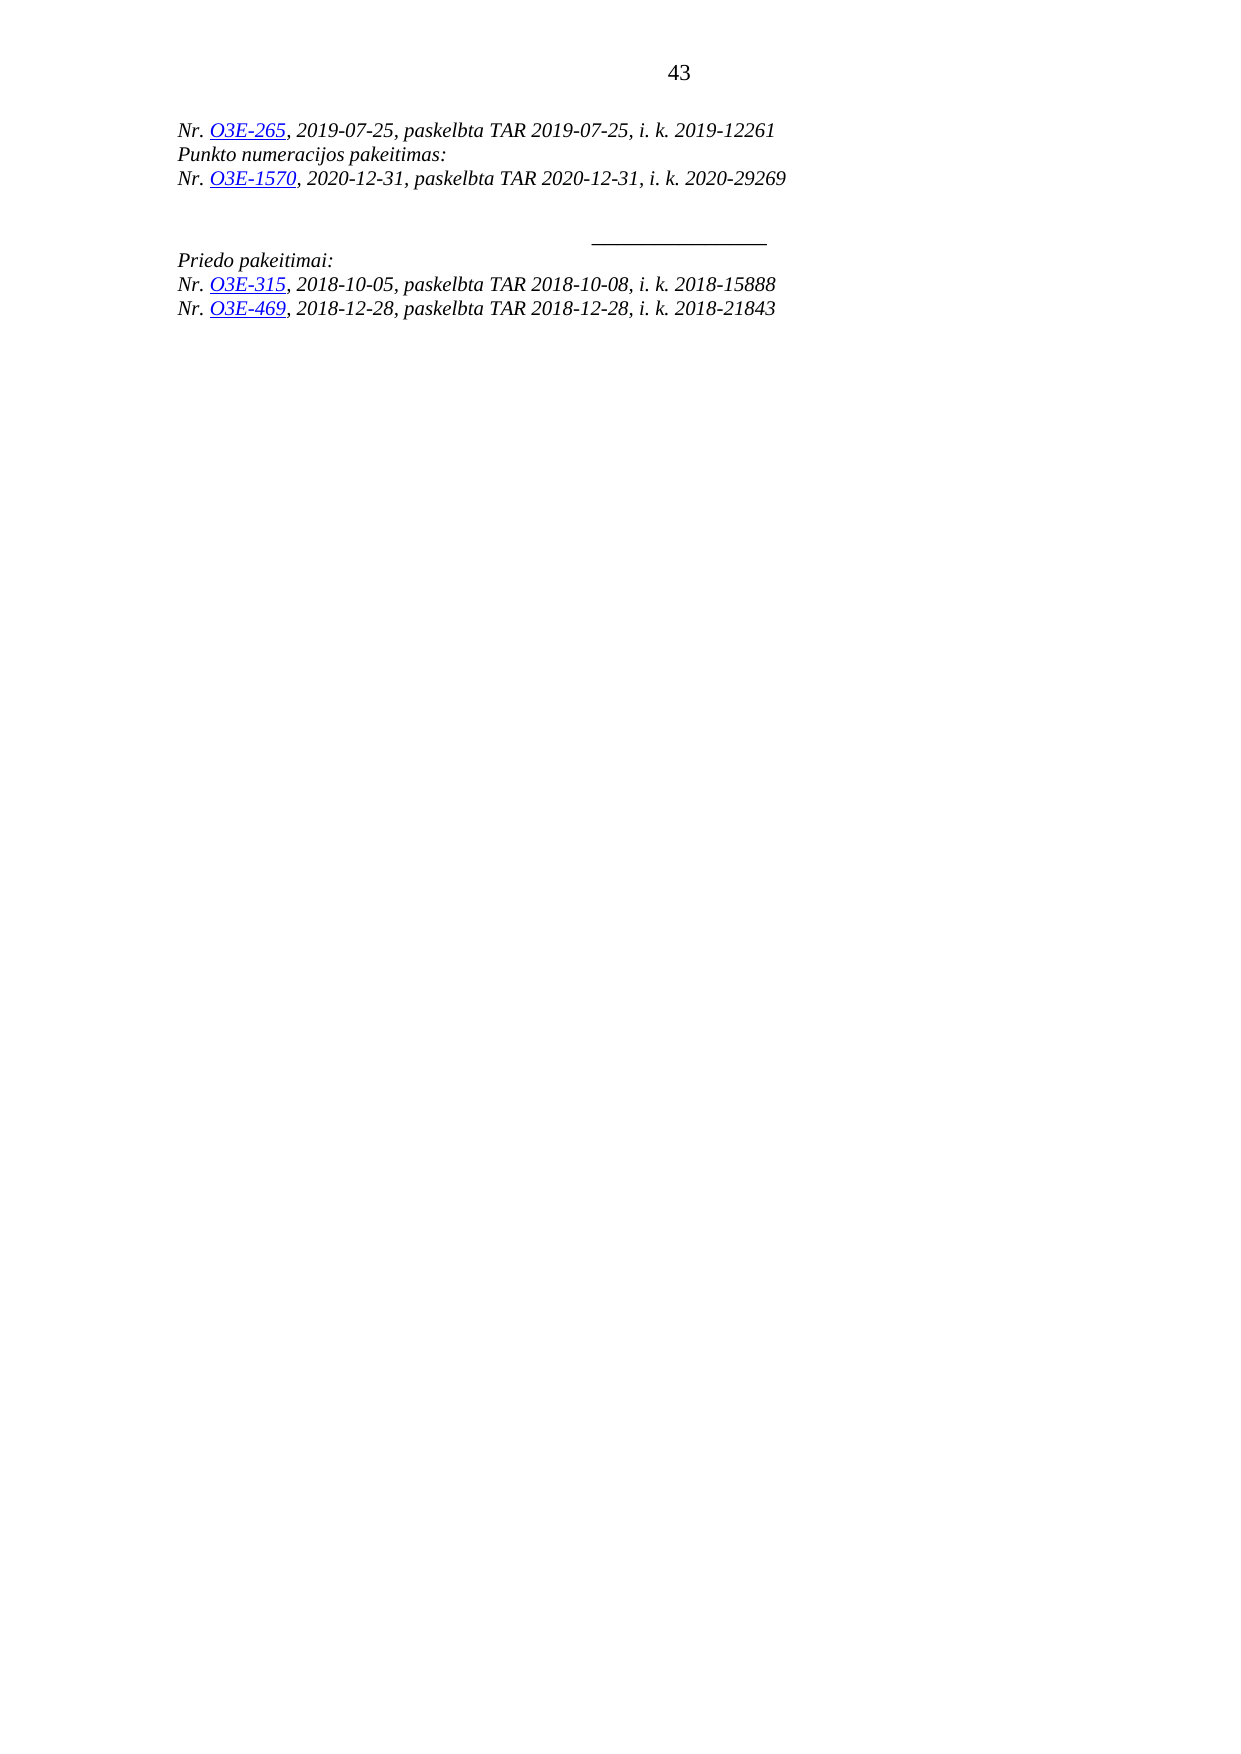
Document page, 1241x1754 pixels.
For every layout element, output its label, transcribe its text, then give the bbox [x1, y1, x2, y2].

text Nr. O3E-315, 2018-10-05, paskelbta TAR 2018-10-08, i. k. 2018-15888 [177, 272, 1181, 296]
text Punkto numeracijos pakeitimas: [177, 142, 1181, 166]
text Nr. O3E-1570, 2020-12-31, paskelbta TAR 2020-12-31, i. k. 2020-29269 [177, 166, 1181, 190]
text ______________ [177, 219, 1181, 248]
text Priedo pakeitimai: [177, 248, 1181, 272]
text Nr. O3E-265, 2019-07-25, paskelbta TAR 2019-07-25, i. k. 2019-12261 [177, 118, 1181, 142]
text Nr. O3E-469, 2018-12-28, paskelbta TAR 2018-12-28, i. k. 2018-21843 [177, 296, 1181, 320]
